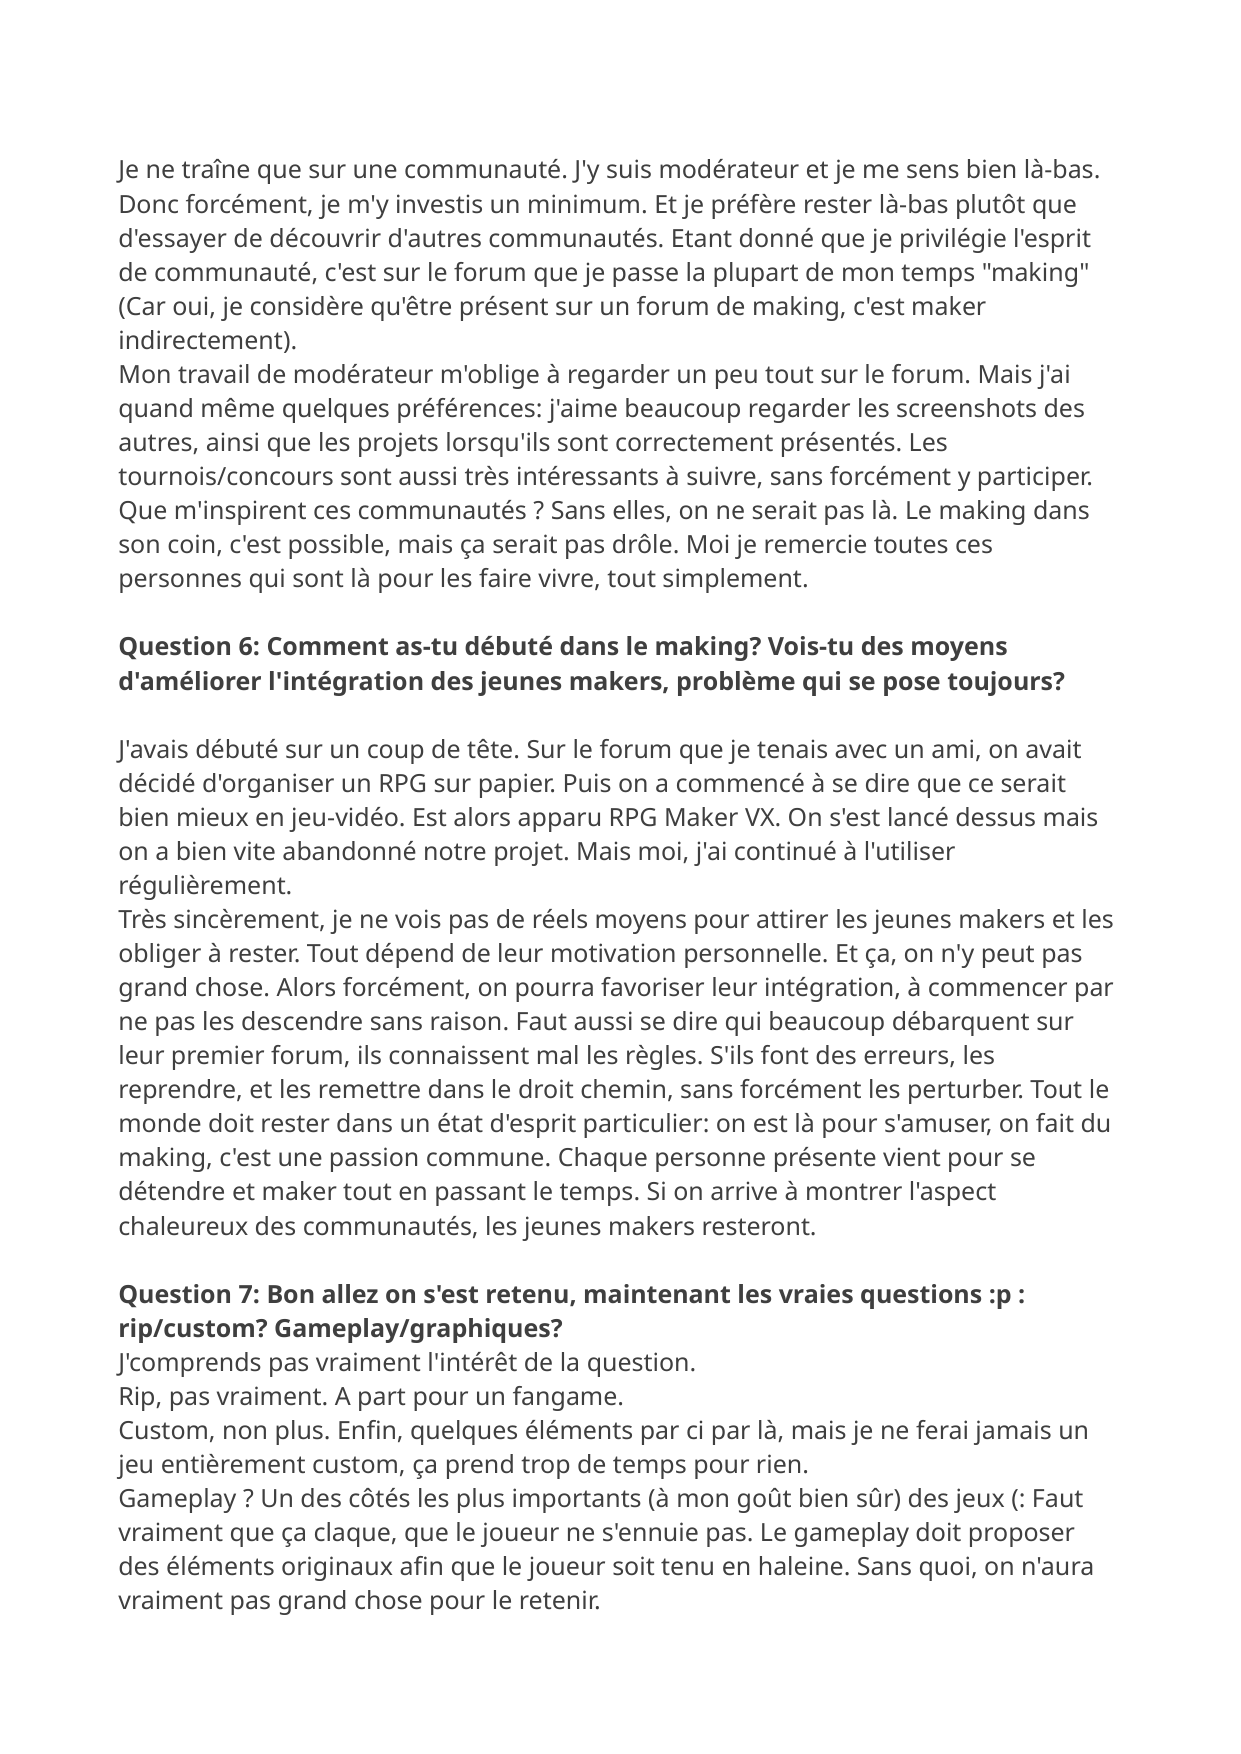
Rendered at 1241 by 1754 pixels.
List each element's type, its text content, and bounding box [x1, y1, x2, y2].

text Je ne traîne que sur une communauté. J'y suis modérateur et je me sens bien là-bas. Donc forcément, je m'y investis un minimum. Et je préfère rester là-bas plutôt que d'essayer de découvrir d'autres communautés. Etant donné que je privilégie l'esprit de communauté, c'est sur le forum que je passe la plupart de mon temps "making" (Car oui, je considère qu'être présent sur un forum de making, c'est maker indirectement). Mon travail de modérateur m'oblige à regarder un peu tout sur le forum. Mais j'ai quand même quelques préférences: j'aime beaucoup regarder les screenshots des autres, ainsi que les projets lorsqu'ils sont correctement présentés. Les tournois/concours sont aussi très intéressants à suivre, sans forcément y participer. Que m'inspirent ces communautés ? Sans elles, on ne serait pas là. Le making dans son coin, c'est possible, mais ça serait pas drôle. Moi je remercie toutes ces personnes qui sont là pour les faire vivre, tout simplement. Question 6: Comment as-tu débuté dans le making? Vois-tu des moyens d'améliorer l'intégration des jeunes makers, problème qui se pose toujours? J'avais débuté sur un coup de tête. Sur le forum que je tenais avec un ami, on avait décidé d'organiser un RPG sur papier. Puis on a commencé à se dire que ce serait bien mieux en jeu-vidéo. Est alors apparu RPG Maker VX. On s'est lancé dessus mais on a bien vite abandonné notre projet. Mais moi, j'ai continué à l'utiliser régulièrement. Très sincèrement, je ne vois pas de réels moyens pour attirer les jeunes makers et les obliger à rester. Tout dépend de leur motivation personnelle. Et ça, on n'y peut pas grand chose. Alors forcément, on pourra favoriser leur intégration, à commencer par ne pas les descendre sans raison. Faut aussi se dire qui beaucoup débarquent sur leur premier forum, ils connaissent mal les règles. S'ils font des erreurs, les reprendre, et les remettre dans le droit chemin, sans forcément les perturber. Tout le monde doit rester dans un état d'esprit particulier: on est là pour s'amuser, on fait du making, c'est une passion commune. Chaque personne présente vient pour se détendre et maker tout en passant le temps. Si on arrive à montrer l'aspect chaleureux des communautés, les jeunes makers resteront. Question 7: Bon allez on s'est retenu, maintenant les vraies questions :p : rip/custom? Gameplay/graphiques? J'comprends pas vraiment l'intérêt de la question. Rip, pas vraiment. A part pour un fangame. Custom, non plus. Enfin, quelques éléments par ci par là, mais je ne ferai jamais un jeu entièrement custom, ça prend trop de temps pour rien. Gameplay ? Un des côtés les plus importants (à mon goût bien sûr) des jeux (: Faut vraiment que ça claque, que le joueur ne s'ennuie pas. Le gameplay doit proposer des éléments originaux afin que le joueur soit tenu en haleine. Sans quoi, on n'aura vraiment pas grand chose pour le retenir. [118, 118, 1122, 1617]
